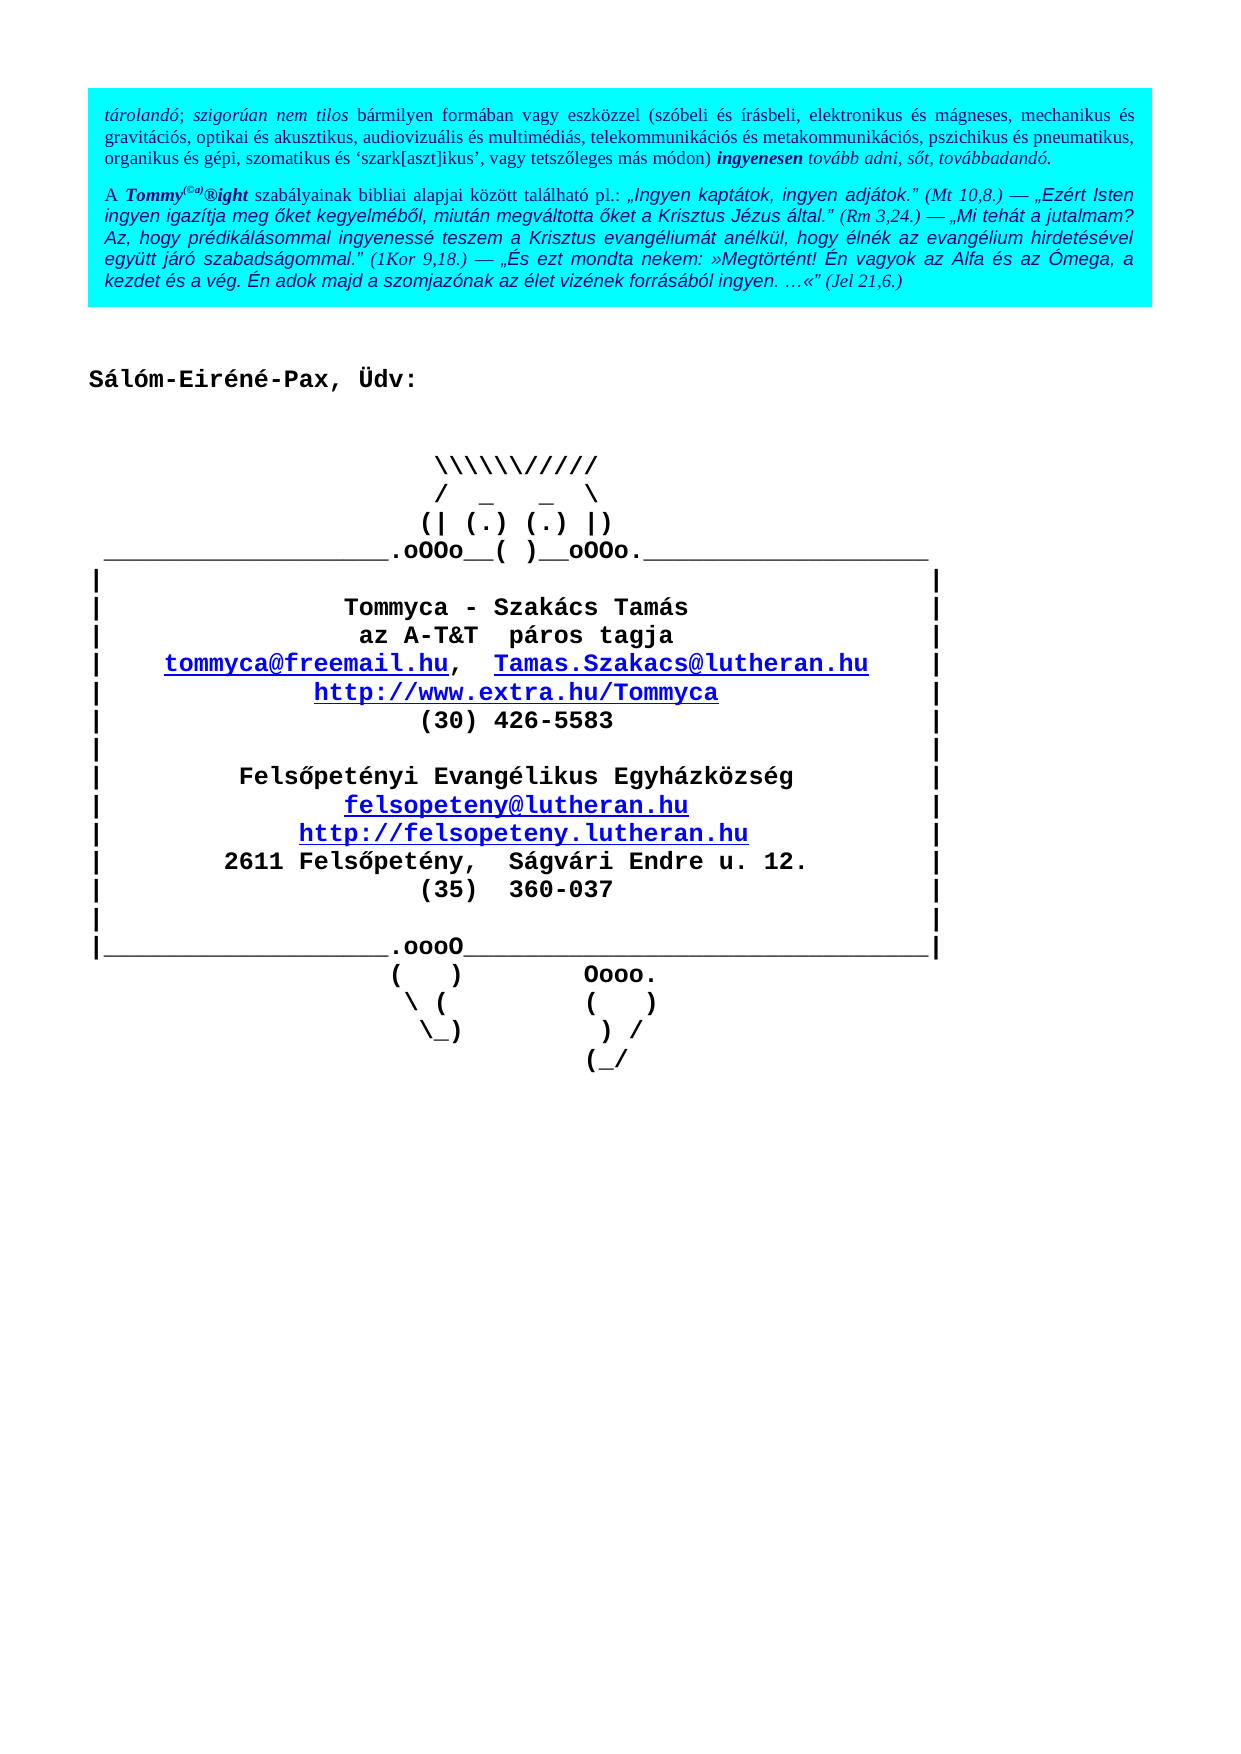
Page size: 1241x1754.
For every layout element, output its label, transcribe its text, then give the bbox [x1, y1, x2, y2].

text tárolandó; szigorúan nem tilos bármilyen formában vagy eszközzel (szóbeli és írásbeli, elektronikus és mágneses, mechanikus és gravitációs, optikai és akusztikus, audiovizuális és multimédiás, telekommunikációs és metakommunikációs, pszichikus és pneumatikus, organikus és gépi, szomatikus és ‘szark[aszt]ikus’, vagy tetszőleges más módon) ingyenesen tovább adni, sőt, továbbadandó. [90, 90, 1151, 168]
text \\\\\\///// / _ _ \ (| (.) (.) |) ___________________.oOOo__( )__oOOo.___________________ | | | Tommyca - Szakács Tamás | | az A-T&T páros tagja | | tommyca@freemail.hu, Tamas.Szakacs@lutheran.hu | | http://www.extra.hu/Tommyca | | (30) 426-5583 | | | | Felsőpetényi Evangélikus Egyházközség | | felsopeteny@lutheran.hu | | http://felsopeteny.lutheran.hu | | 2611 Felsőpetény, Ságvári Endre u. 12. | | (35) 360-037 | | | |___________________.oooO_______________________________| ( ) Oooo. \ ( ( ) \_) ) / (_/ [88, 453, 1152, 1074]
text A Tommy(©a)®ight szabályainak bibliai alapjai között található pl.: „Ingyen kaptátok, ingyen adjátok.” (Mt 10,8.) ― „Ezért Isten ingyen igazítja meg őket kegyelméből, miután megváltotta őket a Krisztus Jézus által.” (Rm 3,24.) ― „Mi tehát a jutalmam? Az, hogy prédikálásommal ingyenessé teszem a Krisztus evangéliumát anélkül, hogy élnék az evangélium hirdetésével együtt járó szabadságommal.” (1Kor 9,18.) ― „És ezt mondta nekem: »Megtörtént! Én vagyok az Alfa és az Ómega, a kezdet és a vég. Én adok majd a szomjazónak az élet vizének forrásából ingyen. …«” (Jel 21,6.) [90, 168, 1151, 306]
text Sálóm-Eiréné-Pax, Üdv: [88, 366, 1152, 394]
